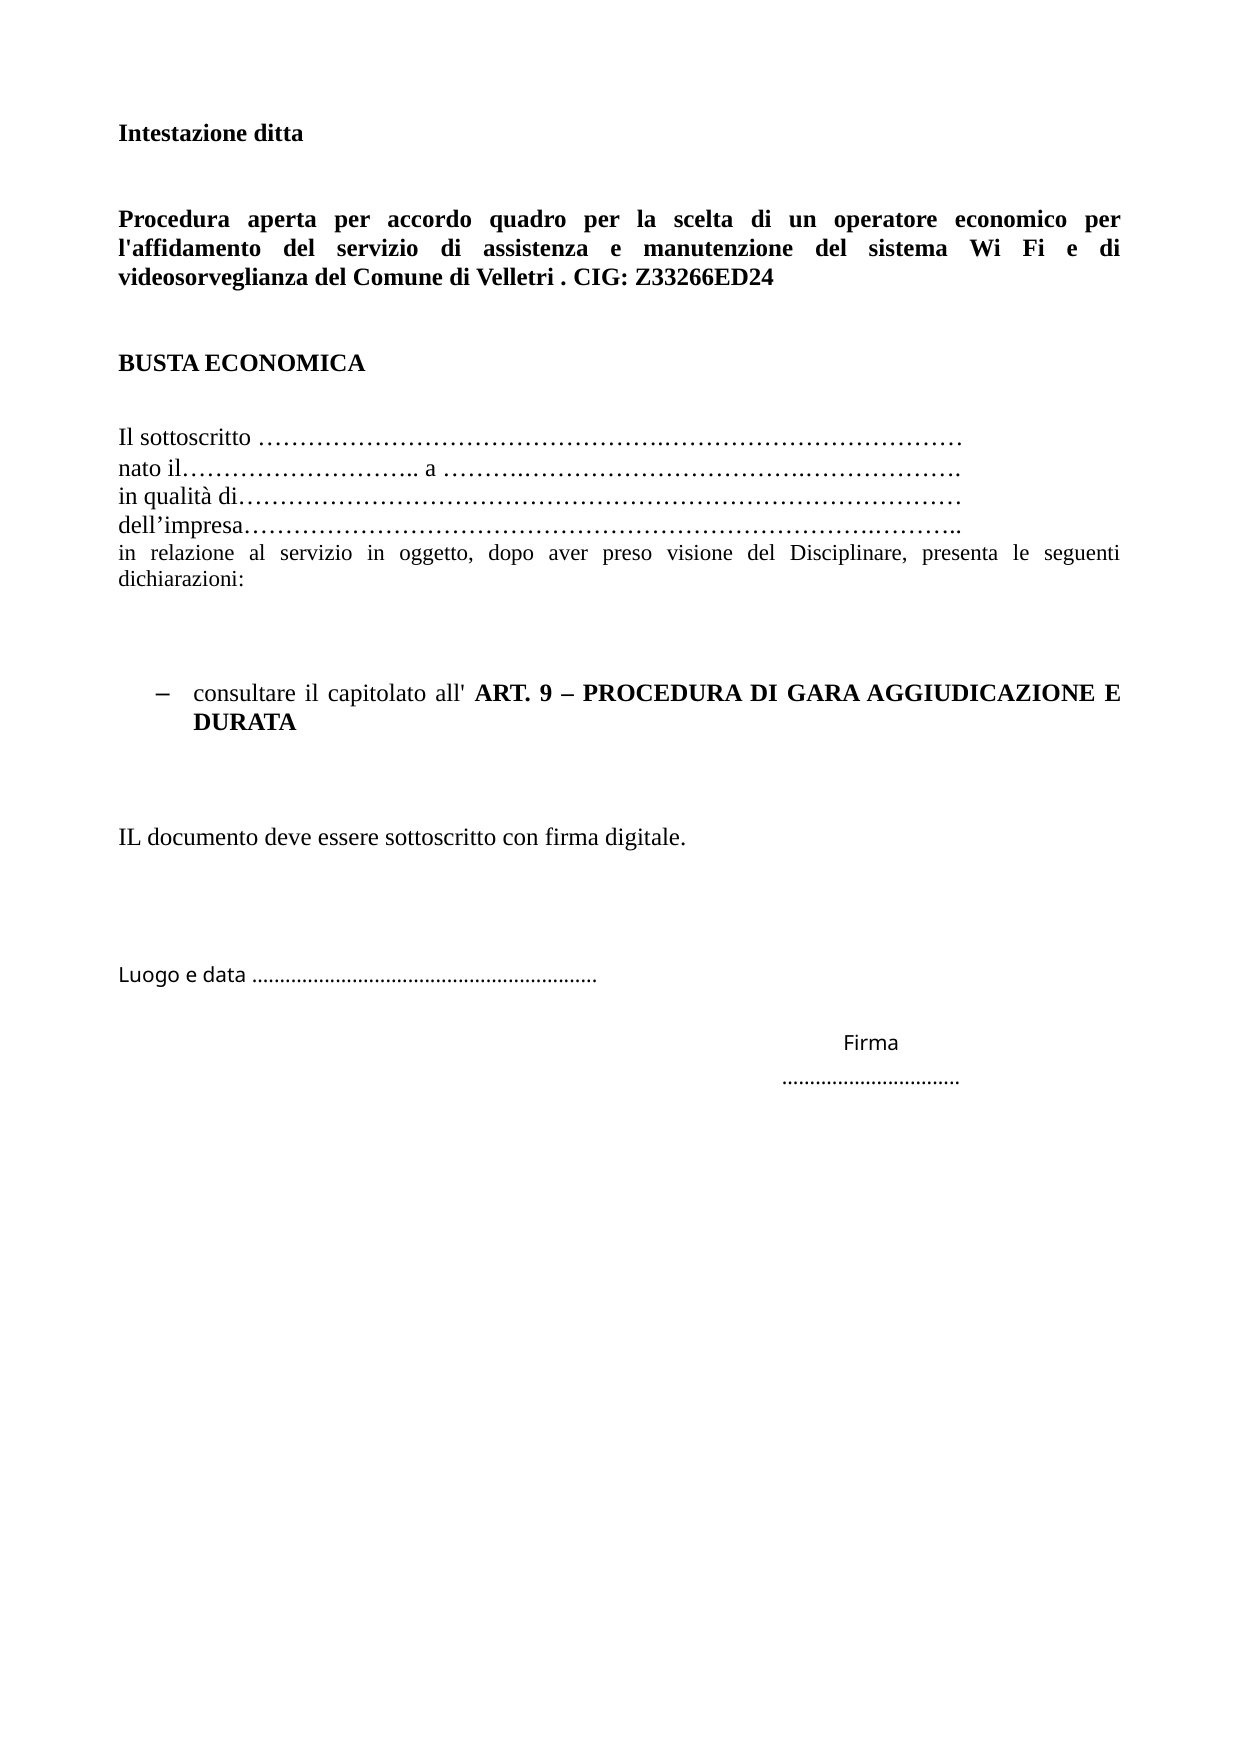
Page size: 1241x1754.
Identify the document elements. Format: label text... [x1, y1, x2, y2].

text ................................ [620, 1062, 1122, 1090]
text in qualità di…………………………………………………………………………… [118, 481, 1122, 510]
list consultare il capitolato all' ART. 9 – PROCEDURA DI GARA AGGIUDICAZIONE E DURATA [156, 678, 1122, 735]
text dell’impresa………………………………………………………………….……….. [118, 510, 1122, 539]
text Luogo e data .............................................................. [118, 960, 1122, 988]
text Il sottoscritto ………………………………………….……………………………… [118, 419, 1122, 453]
text Firma [620, 1028, 1122, 1056]
text BUSTA ECONOMICA [118, 348, 1122, 377]
text Procedura aperta per accordo quadro per la scelta di un operatore economico per l'affidamento del servizio di assistenza e manutenzione del sistema Wi Fi e di videosorveglianza del Comune di Velletri . CIG: Z33266ED24 [118, 204, 1122, 291]
text Intestazione ditta [118, 118, 1122, 147]
text in relazione al servizio in oggetto, dopo aver preso visione del Disciplinare, presenta le seguenti dichiarazioni: [118, 539, 1122, 592]
text nato il……………………….. a ……….…………………………….………………. [118, 453, 1122, 481]
text IL documento deve essere sottoscritto con firma digitale. [118, 822, 1122, 850]
